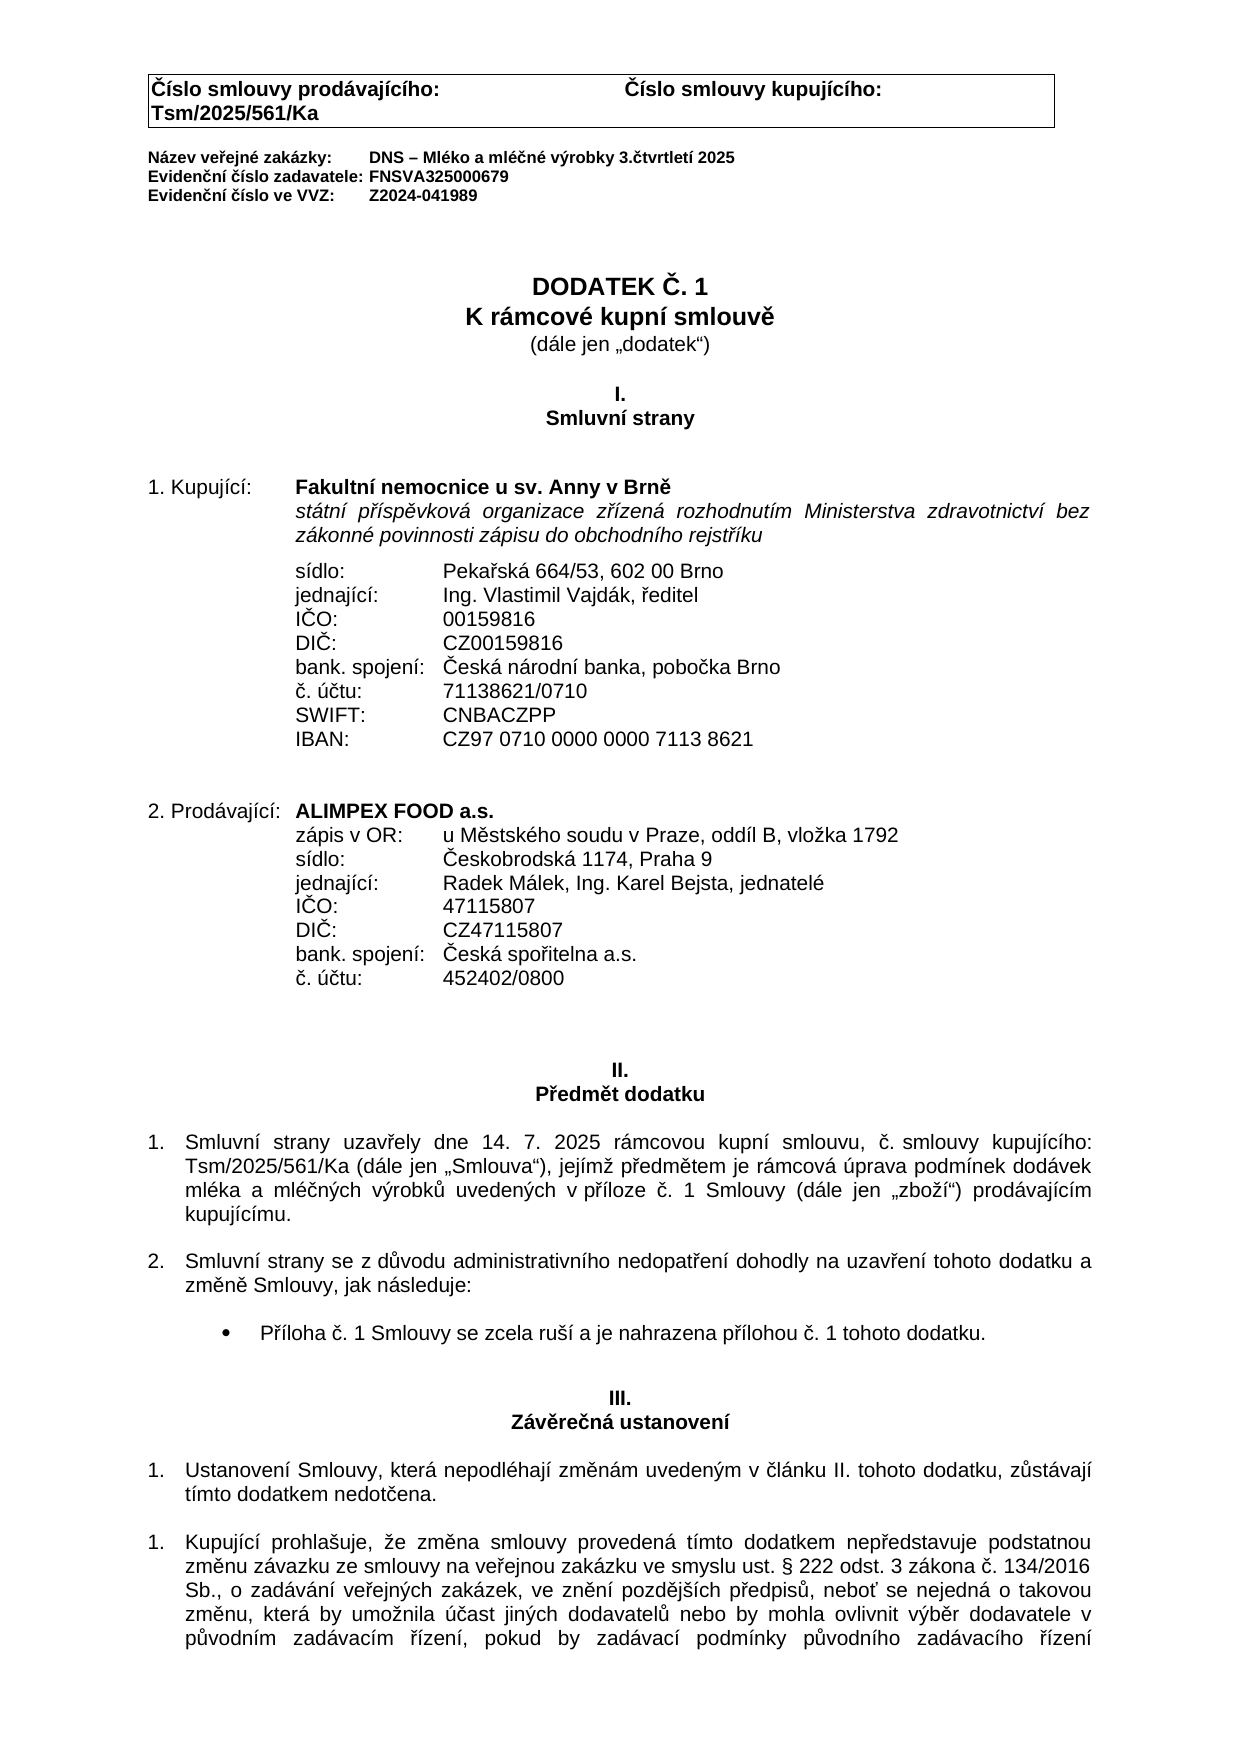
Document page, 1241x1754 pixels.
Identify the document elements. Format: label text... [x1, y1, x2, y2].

text III. [148, 1386, 1093, 1410]
text SWIFT: CNBACZPP [221, 703, 1093, 727]
subtitle Smluvní strany [148, 406, 1093, 430]
text Evidenční číslo zadavatele: FNSVA325000679 [148, 167, 1093, 186]
text DIČ: CZ00159816 [221, 631, 1093, 655]
text Předmět dodatku [148, 1082, 1093, 1106]
text bank. spojení: Česká národní banka, pobočka Brno [221, 655, 1093, 679]
text Název veřejné zakázky: DNS – Mléko a mléčné výrobky 3.čtvrtletí 2025 [148, 148, 1093, 167]
list Kupující prohlašuje, že změna smlouvy provedená tímto dodatkem nepředstavuje podstatnou změnu závazku ze smlouvy na veřejnou zakázku ve smyslu ust. § 222 odst. 3 zákona č. 134/2016 Sb., o zadávání veřejných zakázek, ve znění pozdějších předpisů, neboť se nejedná o takovou změnu, která by umožnila účast jiných dodavatelů nebo by mohla ovlivnit výběr dodavatele v původním zadávacím řízení, pokud by zadávací podmínky původního zadávacího řízení [147, 1529, 1093, 1649]
text státní příspěvková organizace zřízená rozhodnutím Ministerstva zdravotnictví bez zákonné povinnosti zápisu do obchodního rejstříku [295, 498, 1093, 546]
text II. [148, 1058, 1093, 1082]
text DIČ: CZ47115807 [221, 918, 1093, 942]
subtitle K rámcové kupní smlouvě [149, 235, 1092, 265]
text IČO: 47115807 [221, 894, 1093, 918]
text jednající: Ing. Vlastimil Vajdák, ředitel [221, 583, 1093, 607]
text IBAN: CZ97 0710 0000 0000 7113 8621 [221, 727, 1093, 751]
list Smluvní strany uzavřely dne 14. 7. 2025 rámcovou kupní smlouvu, č. smlouvy kupujícího: Tsm/2025/561/Ka (dále jen „Smlouva“), jejímž předmětem je rámcová úprava podmínek dodávek mléka a mléčných výrobků uvedených v příloze č. 1 Smlouvy (dále jen „zboží“) prodávajícím kupujícímu. [147, 1129, 1093, 1225]
text č. účtu: 71138621/0710 [221, 679, 1093, 703]
text IČO: 00159816 [221, 607, 1093, 631]
text sídlo: Českobrodská 1174, Praha 9 [221, 846, 1093, 870]
text sídlo: Pekařská 664/53, 602 00 Brno [221, 559, 1093, 583]
text bank. spojení: Česká spořitelna a.s. [221, 942, 1093, 966]
text Evidenční číslo ve VVZ: Z2024-041989 [148, 186, 1093, 205]
text I. [148, 382, 1093, 406]
text zápis v OR: u Městského soudu v Praze, oddíl B, vložka 1792 [221, 822, 1093, 846]
text 1. Kupující: Fakultní nemocnice u sv. Anny v Brně [148, 474, 1093, 498]
list Ustanovení Smlouvy, která nepodléhají změnám uvedeným v článku II. tohoto dodatku, zůstávají tímto dodatkem nedotčena. [147, 1458, 1093, 1506]
list Příloha č. 1 Smlouvy se zcela ruší a je nahrazena přílohou č. 1 tohoto dodatku. [222, 1321, 1093, 1345]
subtitle (dále jen „dodatek“) [149, 265, 1092, 356]
text jednající: Radek Málek, Ing. Karel Bejsta, jednatelé [221, 870, 1093, 894]
text č. účtu: 452402/0800 [221, 966, 1093, 990]
list Smluvní strany se z důvodu administrativního nedopatření dohodly na uzavření tohoto dodatku a změně Smlouvy, jak následuje: [147, 1249, 1093, 1297]
subtitle Dodatek č. 1 [149, 206, 1092, 235]
text Závěrečná ustanovení [148, 1410, 1093, 1434]
text 2. Prodávající: ALIMPEX FOOD a.s. [148, 798, 1093, 822]
